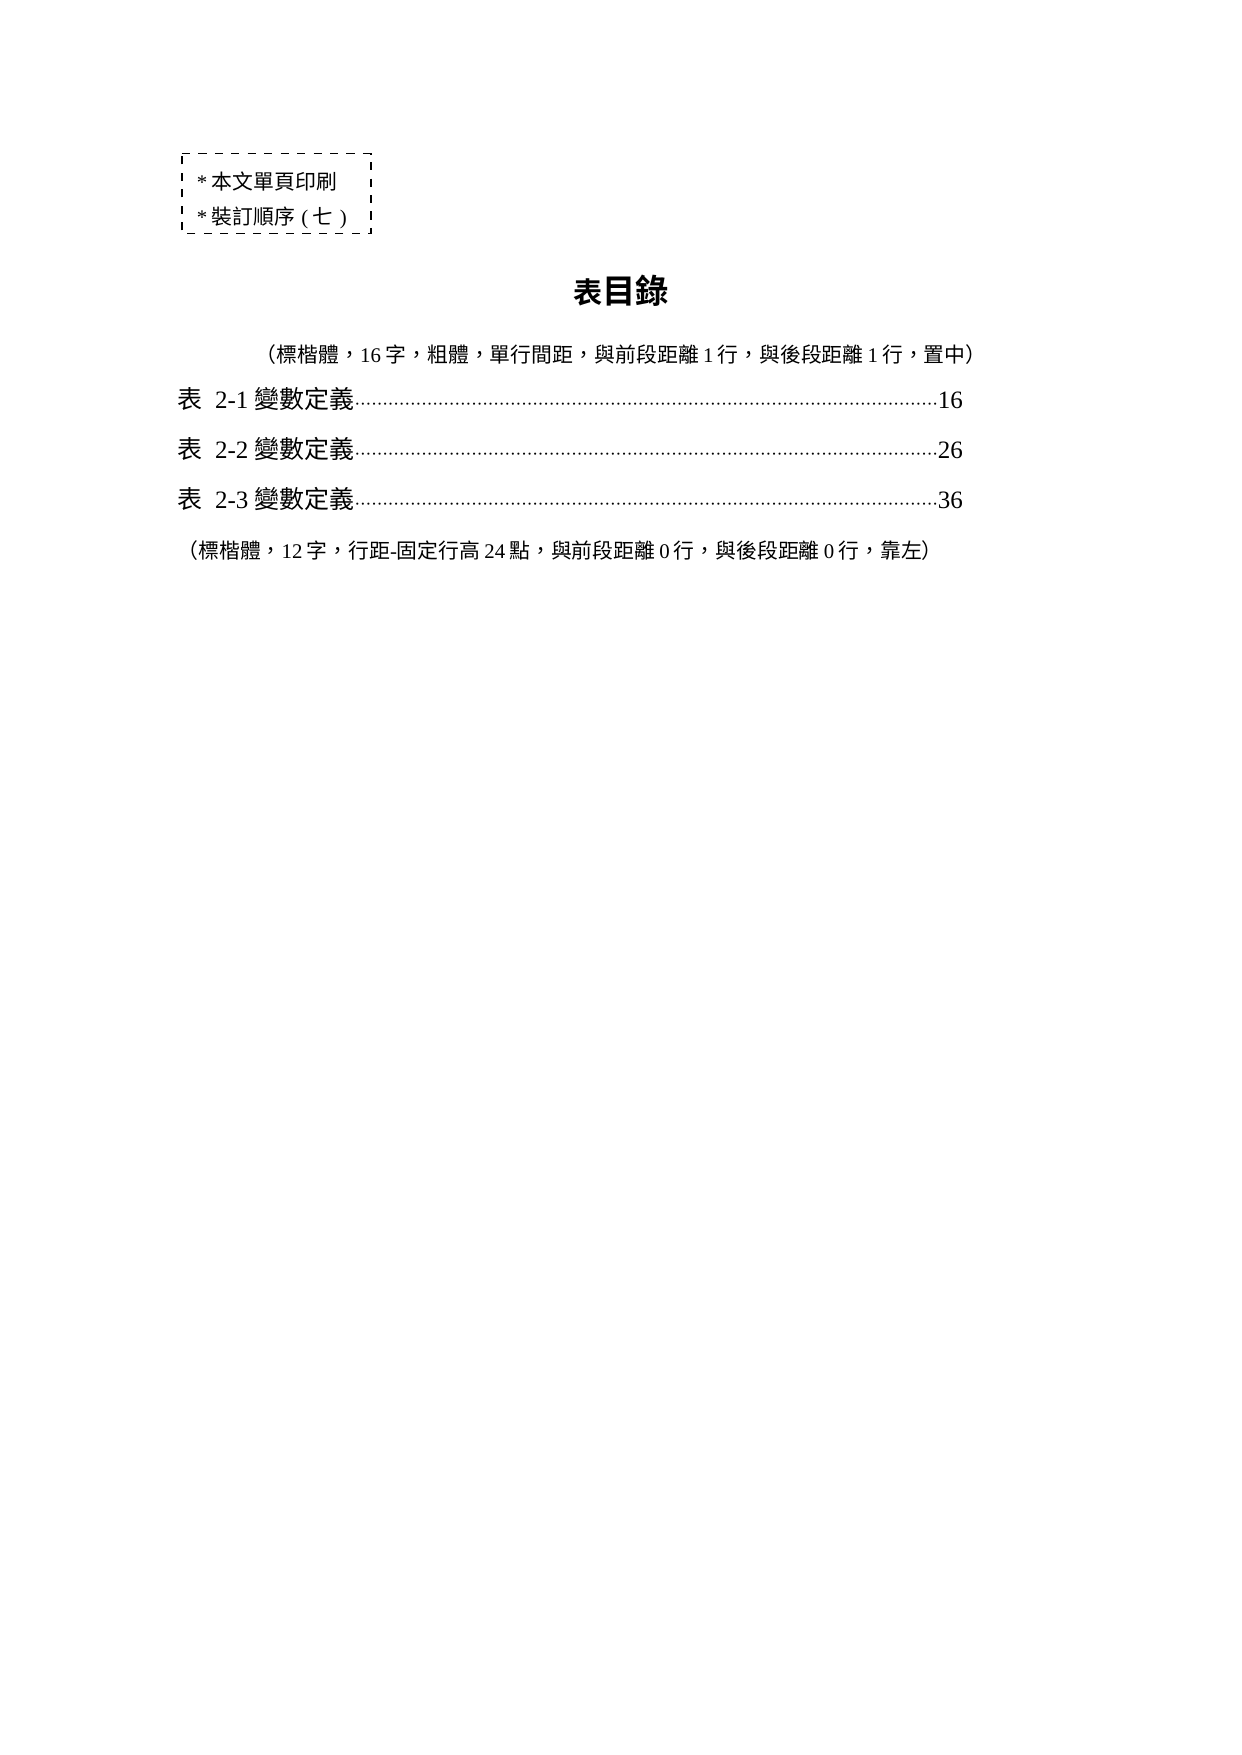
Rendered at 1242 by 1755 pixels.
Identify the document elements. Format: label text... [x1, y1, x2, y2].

text 表 2-3 變數定義……………………………………………………………………………………………36 [177, 468, 1064, 518]
text （標楷體，12字，行距-固定行高24點，與前段距離0行，與後段距離0行，靠左） [177, 518, 1064, 568]
text 表目錄 [177, 263, 1064, 313]
text 表 2-2 變數定義……………………………………………………………………………………………26 [177, 418, 1064, 468]
text 表 2-1 變數定義……………………………………………………………………………………………16 [177, 368, 1064, 418]
text （標楷體，16字，粗體，單行間距，與前段距離1行，與後段距離1行，置中） [177, 338, 1064, 368]
